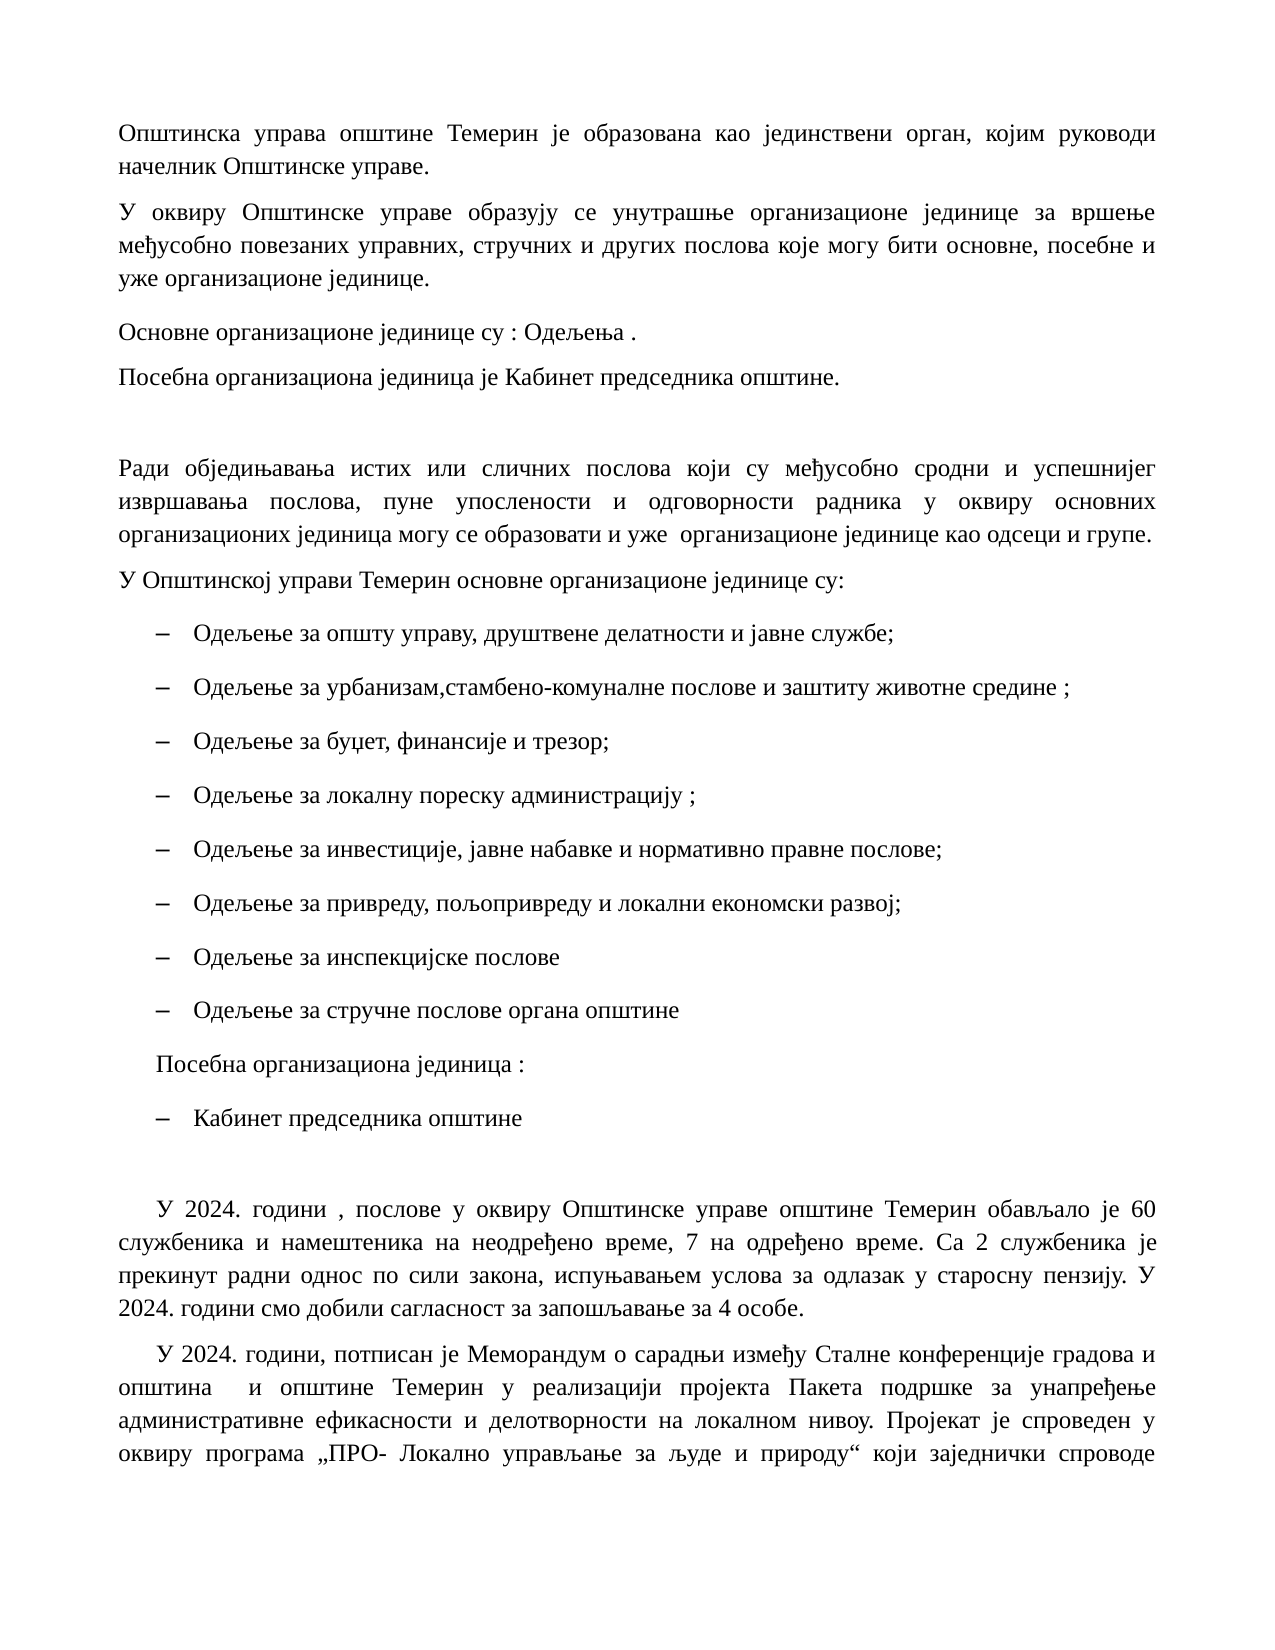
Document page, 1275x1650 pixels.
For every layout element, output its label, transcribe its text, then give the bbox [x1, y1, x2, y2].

text Општинска управа општине Темерин је образована као јединствени орган, којим руководи начелник Општинске управе. [118, 118, 1157, 180]
text Посебна организациона јединица : [156, 1049, 1157, 1078]
list Одељење за инвестиције, јавне набавке и нормативно правне послове; [156, 834, 1157, 863]
list Одељење за стручне послове органа општине [156, 996, 1157, 1024]
text У оквиру Општинске управе образују се унутрашње организационе јединице за вршење међусобно повезаних управних, стручних и других послова које могу бити основне, посебне и уже организационе јединице. [118, 197, 1157, 291]
text Посебна организациона јединица је Кабинет председника општине. [118, 362, 1157, 391]
list Одељење за општу управу, друштвене делатности и јавне службе; [156, 618, 1157, 647]
text Основне организационе јединице су : Oдељења . [118, 317, 1157, 345]
list Одељење за инспекцијске послове [156, 942, 1157, 970]
list Кабинет председника општине [156, 1103, 1157, 1132]
text У 2024. години , послове у оквиру Општинске управе општине Темерин обављало је 60 службеника и намештеника на неодређено време, 7 на одређено време. Са 2 службеника je прекинут радни однос по сили закона, испуњавањем услова за одлазак у старосну пензију. У 2024. години смо добили сагласност за запошљавање за 4 особe. [118, 1194, 1157, 1322]
list Одељење за локалну пореску администрацију ; [156, 780, 1157, 809]
text У 2024. години, потписан је Меморандум о сарадњи између Сталне конференције градова и општина и општине Темерин у реализацији пројекта Пакета подршке за унапређење административне ефикасности и делотворности на локалном нивоу. Пројекат је спроведен у оквиру програма „ПРО- Локално управљање за људе и природу“ који заједнички спроводе [118, 1339, 1157, 1467]
list Одељење за привреду, пољопривреду и локални економски развој; [156, 888, 1157, 917]
text Ради обједињавања истих или сличних послова који су међусобно сродни и успешнијег извршавања послова, пуне упослености и одговорности радника у оквиру основних организационих јединица могу се образовати и уже организационе јединице као одсеци и групе. [118, 453, 1157, 548]
text У Општинској управи Темерин основне организационе јединице су: [118, 565, 1157, 593]
list Одељење за буџет, финансије и трезор; [156, 726, 1157, 755]
list Одељење за урбанизам,стамбено-комуналне послове и заштиту животне средине ; [156, 672, 1157, 701]
